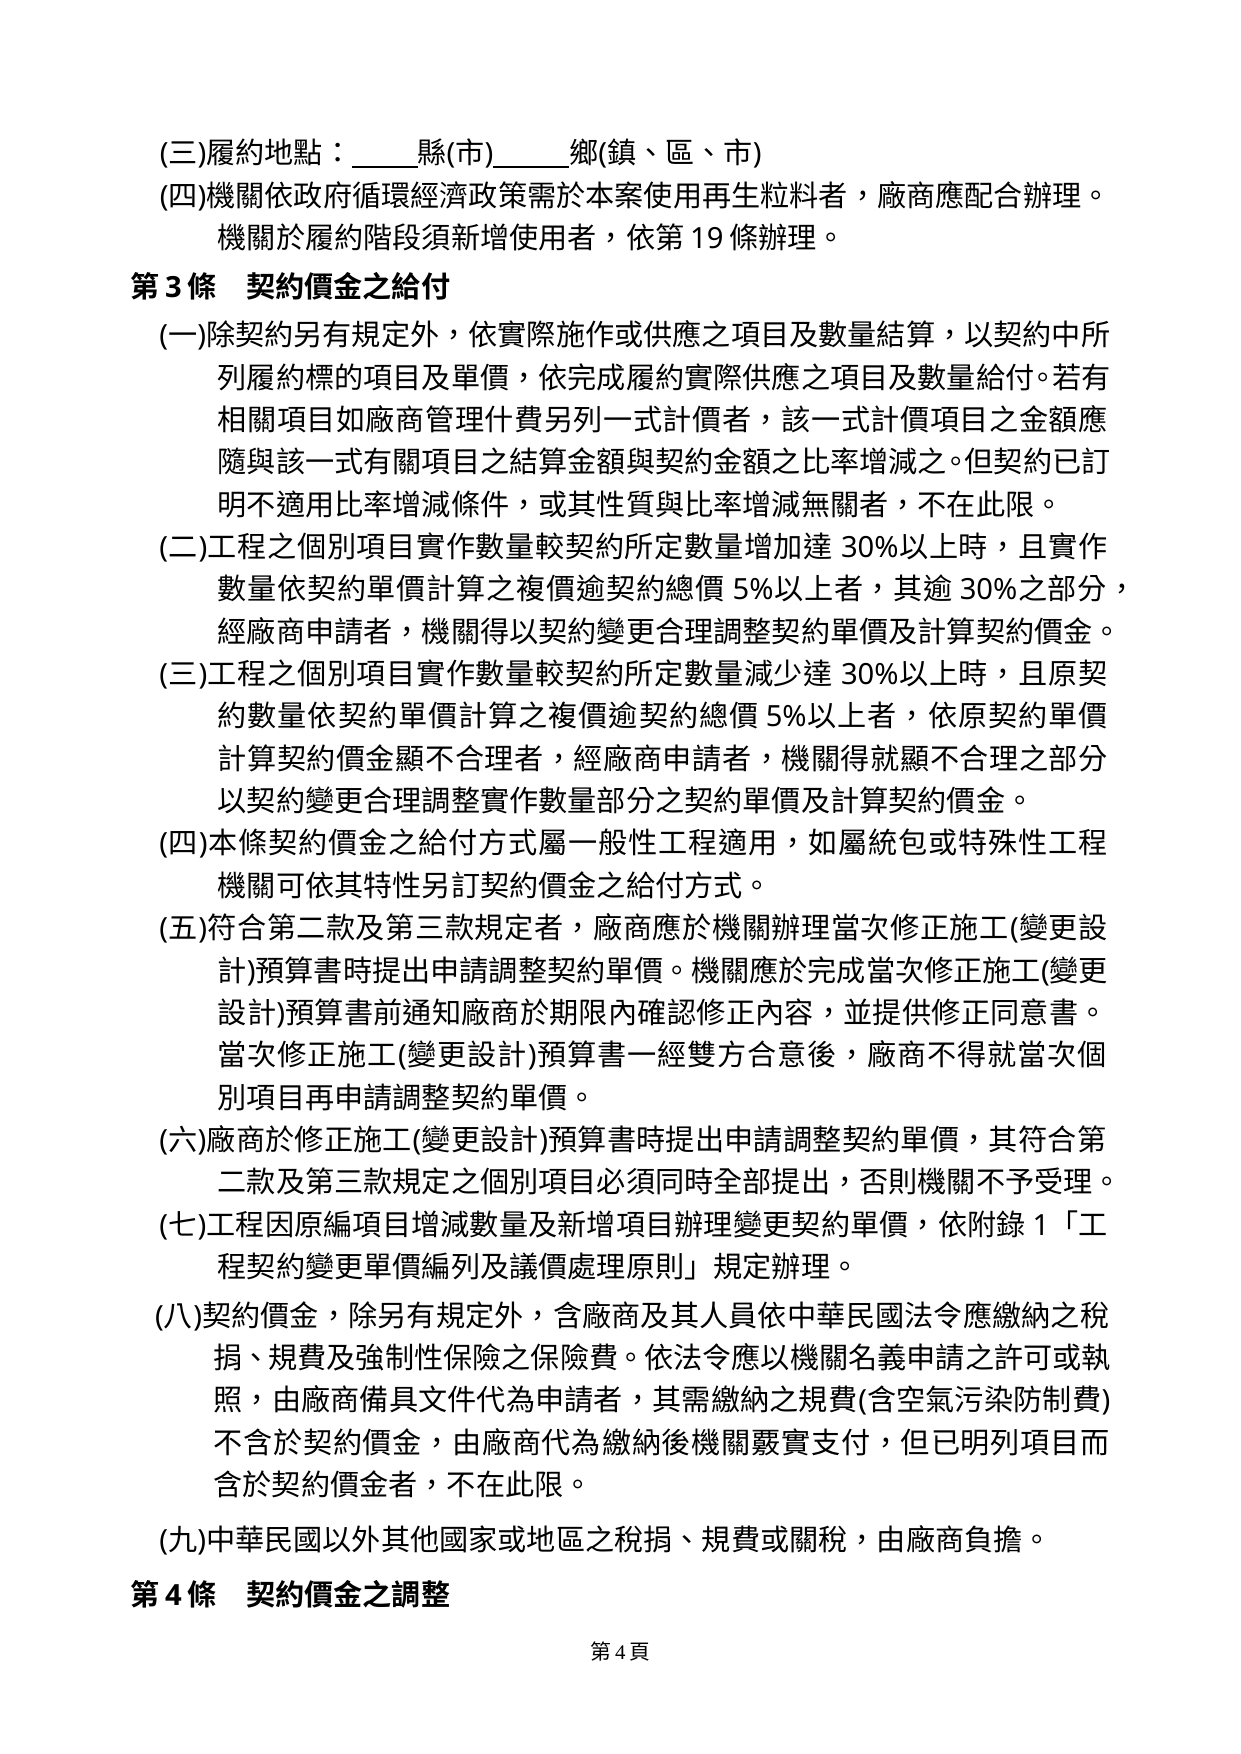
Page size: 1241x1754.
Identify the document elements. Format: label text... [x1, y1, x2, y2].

text (三)工程之個別項目實作數量較契約所定數量減少達30%以上時，且原契約數量依契約單價計算之複價逾契約總價5%以上者，依原契約單價計算契約價金顯不合理者，經廠商申請者，機關得就顯不合理之部分以契約變更合理調整實作數量部分之契約單價及計算契約價金。 [159, 651, 1108, 820]
text (四)機關依政府循環經濟政策需於本案使用再生粒料者，廠商應配合辦理。機關於履約階段須新增使用者，依第19條辦理。 [159, 172, 1110, 257]
text (七)工程因原編項目增減數量及新增項目辦理變更契約單價，依附錄1「工程契約變更單價編列及議價處理原則」規定辦理。 [159, 1201, 1108, 1286]
text (一)除契約另有規定外，依實際施作或供應之項目及數量結算，以契約中所列履約標的項目及單價，依完成履約實際供應之項目及數量給付。若有相關項目如廠商管理什費另列一式計價者，該一式計價項目之金額應隨與該一式有關項目之結算金額與契約金額之比率增減之。但契約已訂明不適用比率增減條件，或其性質與比率增減無關者，不在此限。 [159, 312, 1110, 523]
text (三)履約地點： 縣(市) 鄉(鎮、區、市) [159, 130, 1110, 172]
text (四)本條契約價金之給付方式屬一般性工程適用，如屬統包或特殊性工程機關可依其特性另訂契約價金之給付方式。 [159, 820, 1108, 905]
text 第3條 契約價金之給付 [130, 263, 1110, 306]
text 第4條 契約價金之調整 [130, 1571, 1110, 1614]
text (五)符合第二款及第三款規定者，廠商應於機關辦理當次修正施工(變更設計)預算書時提出申請調整契約單價。機關應於完成當次修正施工(變更設計)預算書前通知廠商於期限內確認修正內容，並提供修正同意書。當次修正施工(變更設計)預算書一經雙方合意後，廠商不得就當次個別項目再申請調整契約單價。 [159, 905, 1108, 1117]
text (九)中華民國以外其他國家或地區之稅捐、規費或關稅，由廠商負擔。 [130, 1516, 1110, 1559]
text (六)廠商於修正施工(變更設計)預算書時提出申請調整契約單價，其符合第二款及第三款規定之個別項目必須同時全部提出，否則機關不予受理。 [159, 1117, 1108, 1201]
text (二)工程之個別項目實作數量較契約所定數量增加達30%以上時，且實作數量依契約單價計算之複價逾契約總價5%以上者，其逾30%之部分，經廠商申請者，機關得以契約變更合理調整契約單價及計算契約價金。 [159, 523, 1108, 651]
text (八)契約價金，除另有規定外，含廠商及其人員依中華民國法令應繳納之稅捐、規費及強制性保險之保險費。依法令應以機關名義申請之許可或執照，由廠商備具文件代為申請者，其需繳納之規費(含空氣污染防制費)不含於契約價金，由廠商代為繳納後機關覈實支付，但已明列項目而含於契約價金者，不在此限。 [155, 1292, 1110, 1504]
